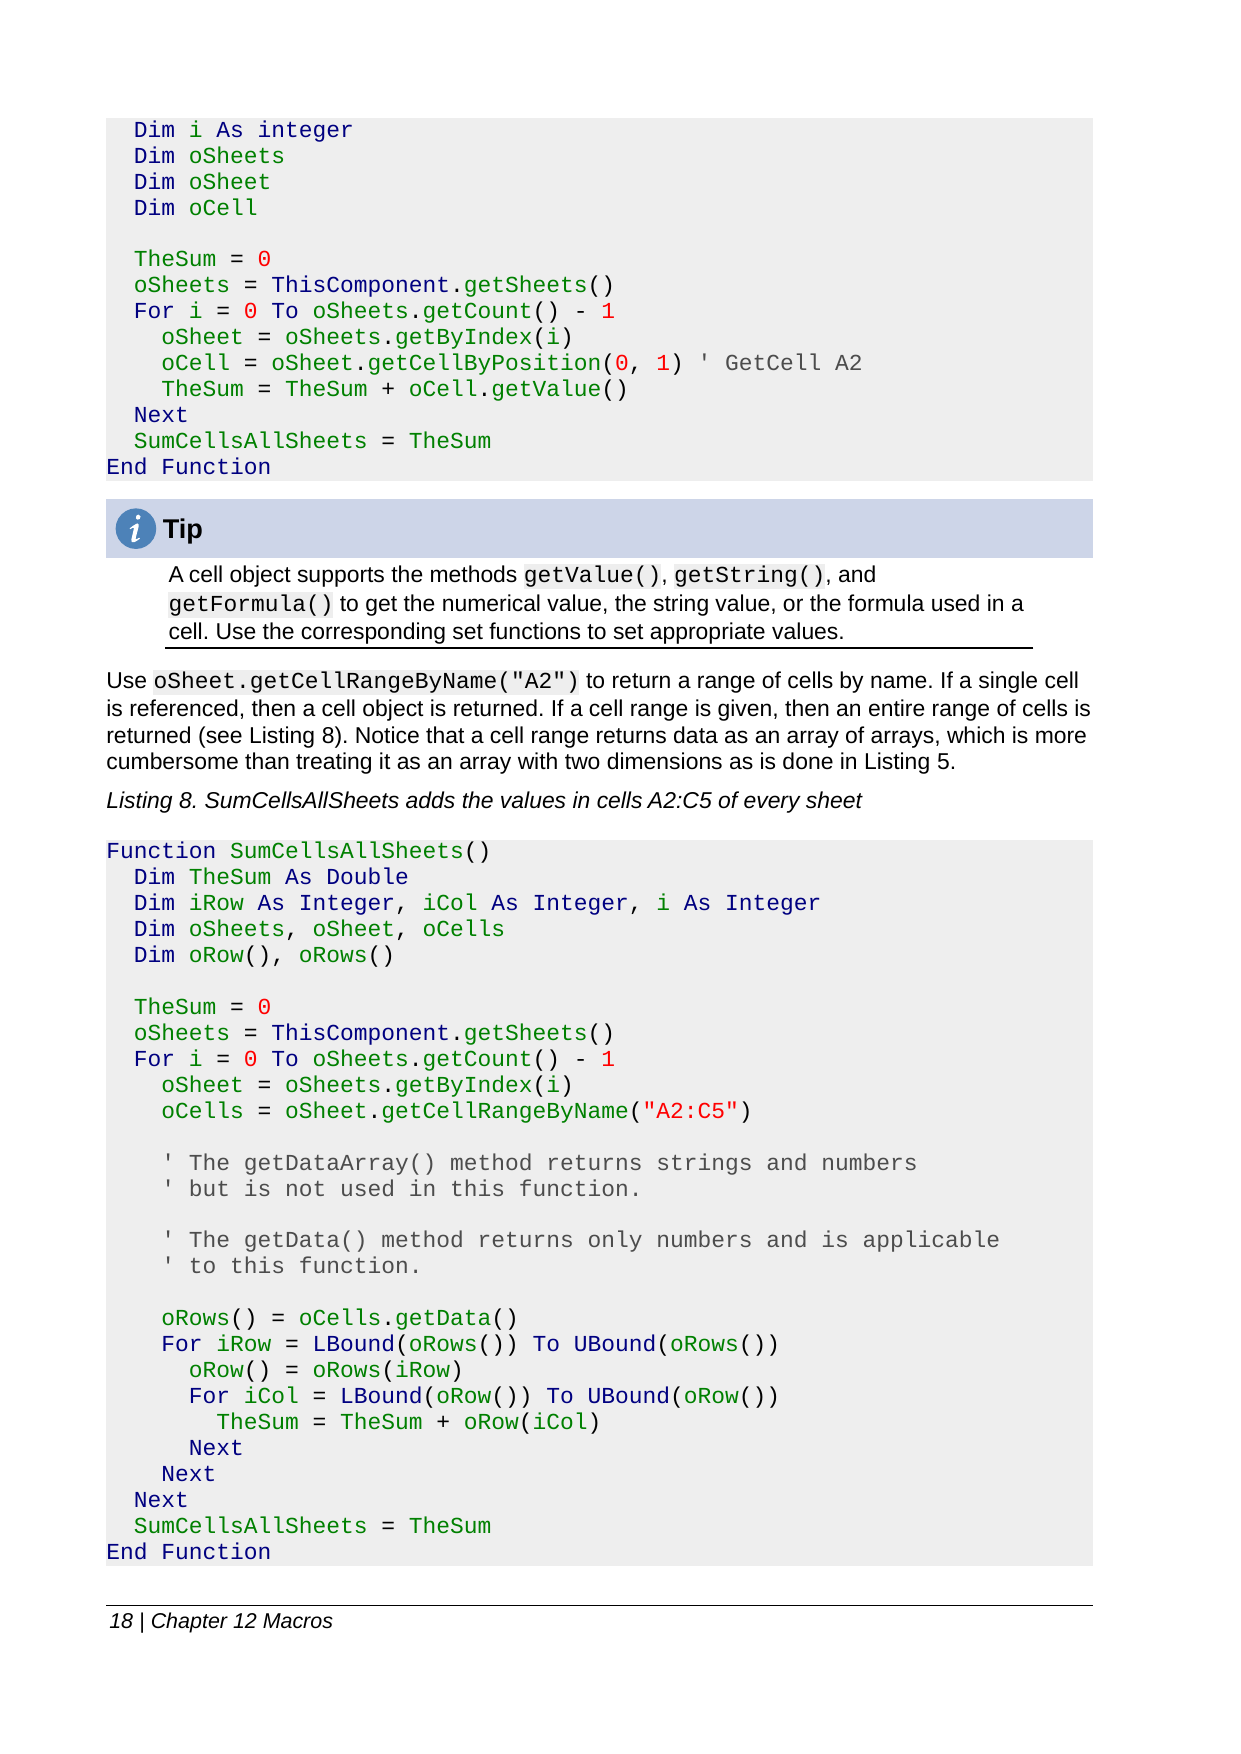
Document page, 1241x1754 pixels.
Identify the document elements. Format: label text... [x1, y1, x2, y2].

subtitle Tip [106, 499, 1093, 558]
text A cell object supports the methods getValue(), getString(), and getFormula() to get the numerical value, the string value, or the formula used in a cell. Use the corresponding set functions to set appropriate values. [165, 558, 1033, 647]
text Dim i As integer Dim oSheets Dim oSheet Dim oCell TheSum = 0 oSheets = ThisComponent.getSheets() For i = 0 To oSheets.getCount() - 1 oSheet = oSheets.getByIndex(i) oCell = oSheet.getCellByPosition(0, 1) ' GetCell A2 TheSum = TheSum + oCell.getValue() Next SumCellsAllSheets = TheSum End Function [106, 118, 1093, 481]
text Use oSheet.getCellRangeByName("A2") to return a range of cells by name. If a single cell is referenced, then a cell object is returned. If a cell range is given, then an entire range of cells is returned (see Listing 8). Notice that a cell range returns data as an array of arrays, which is more cumbersome than treating it as an array with two dimensions as is done in Listing 5. [106, 667, 1093, 774]
text Function SumCellsAllSheets() Dim TheSum As Double Dim iRow As Integer, iCol As Integer, i As Integer Dim oSheets, oSheet, oCells Dim oRow(), oRows() TheSum = 0 oSheets = ThisComponent.getSheets() For i = 0 To oSheets.getCount() - 1 oSheet = oSheets.getByIndex(i) oCells = oSheet.getCellRangeByName("A2:C5") ' The getDataArray() method returns strings and numbers ' but is not used in this function. ' The getData() method returns only numbers and is applicable ' to this function. oRows() = oCells.getData() For iRow = LBound(oRows()) To UBound(oRows()) oRow() = oRows(iRow) For iCol = LBound(oRow()) To UBound(oRow()) TheSum = TheSum + oRow(iCol) Next Next Next SumCellsAllSheets = TheSum End Function [106, 840, 1093, 1566]
text Listing 8. SumCellsAllSheets adds the values in cells A2:C5 of every sheet [106, 787, 1093, 813]
